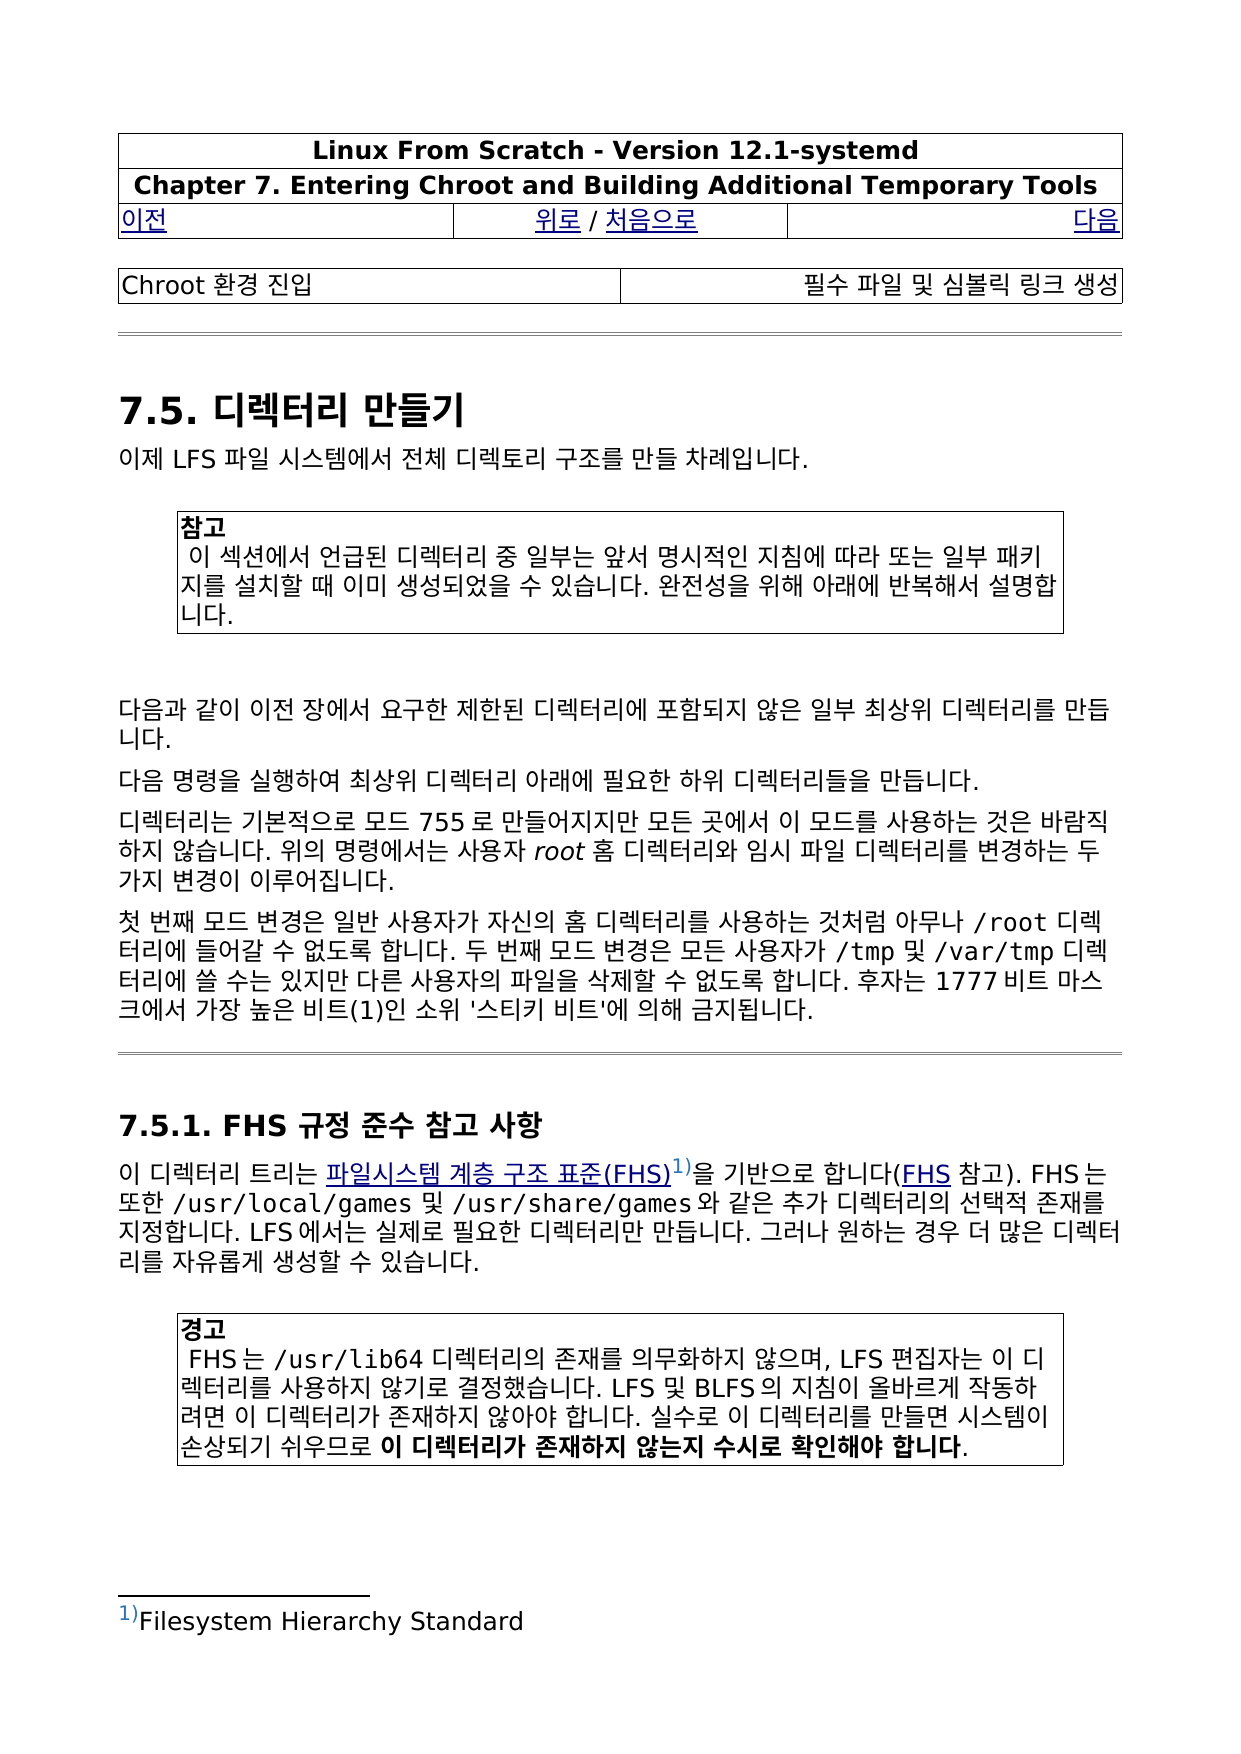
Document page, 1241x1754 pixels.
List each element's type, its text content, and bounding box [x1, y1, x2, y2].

table_header Linux From Scratch - Version 12.1-systemd [119, 134, 1122, 168]
table_cell 위로 / 처음으로 [454, 204, 787, 238]
text 이제 LFS 파일 시스템에서 전체 디렉토리 구조를 만들 차례입니다. [118, 445, 1122, 474]
subtitle 7.5.1. FHS 규정 준수 참고 사항 [118, 1109, 1122, 1143]
table_cell 다음 [788, 204, 1122, 238]
table_cell 이전 [119, 204, 453, 238]
subtitle 7.5. 디렉터리 만들기 [118, 389, 1122, 433]
text 디렉터리는 기본적으로 모드 755로 만들어지지만 모든 곳에서 이 모드를 사용하는 것은 바람직하지 않습니다. 위의 명령에서는 사용자 root 홈 디렉터리와 임시 파일 디렉터리를 변경하는 두 가지 변경이 이루어집니다. [118, 808, 1122, 896]
text 이 디렉터리 트리는 파일시스템 계층 구조 표준(FHS)을 기반으로 합니다(FHS 참고). FHS는 또한 /usr/local/games 및 /usr/share/games와 같은 추가 디렉터리의 선택적 존재를 지정합니다. LFS에서는 실제로 필요한 디렉터리만 만듭니다. 그러나 원하는 경우 더 많은 디렉터리를 자유롭게 생성할 수 있습니다. [118, 1155, 1122, 1277]
table_header 참고 이 섹션에서 언급된 디렉터리 중 일부는 앞서 명시적인 지침에 따라 또는 일부 패키지를 설치할 때 이미 생성되었을 수 있습니다. 완전성을 위해 아래에 반복해서 설명합니다. [178, 512, 1063, 633]
text 다음과 같이 이전 장에서 요구한 제한된 디렉터리에 포함되지 않은 일부 최상위 디렉터리를 만듭니다. [118, 696, 1122, 754]
table_header 경고 FHS는 /usr/lib64 디렉터리의 존재를 의무화하지 않으며, LFS 편집자는 이 디렉터리를 사용하지 않기로 결정했습니다. LFS 및 BLFS의 지침이 올바르게 작동하려면 이 디렉터리가 존재하지 않아야 합니다. 실수로 이 디렉터리를 만들면 시스템이 손상되기 쉬우므로 이 디렉터리가 존재하지 않는지 수시로 확인해야 합니다. [178, 1314, 1063, 1465]
text 첫 번째 모드 변경은 일반 사용자가 자신의 홈 디렉터리를 사용하는 것처럼 아무나 /root 디렉터리에 들어갈 수 없도록 합니다. 두 번째 모드 변경은 모든 사용자가 /tmp 및 /var/tmp 디렉터리에 쓸 수는 있지만 다른 사용자의 파일을 삭제할 수 없도록 합니다. 후자는 1777비트 마스크에서 가장 높은 비트(1)인 소위 '스티키 비트'에 의해 금지됩니다. [118, 908, 1122, 1025]
text Filesystem Hierarchy Standard [118, 1602, 1122, 1636]
table_cell Chapter 7. Entering Chroot and Building Additional Temporary Tools [119, 169, 1122, 203]
table_header Chroot 환경 진입 [119, 269, 620, 303]
text 다음 명령을 실행하여 최상위 디렉터리 아래에 필요한 하위 디렉터리들을 만듭니다. [118, 767, 1122, 796]
table_header 필수 파일 및 심볼릭 링크 생성 [621, 269, 1122, 303]
